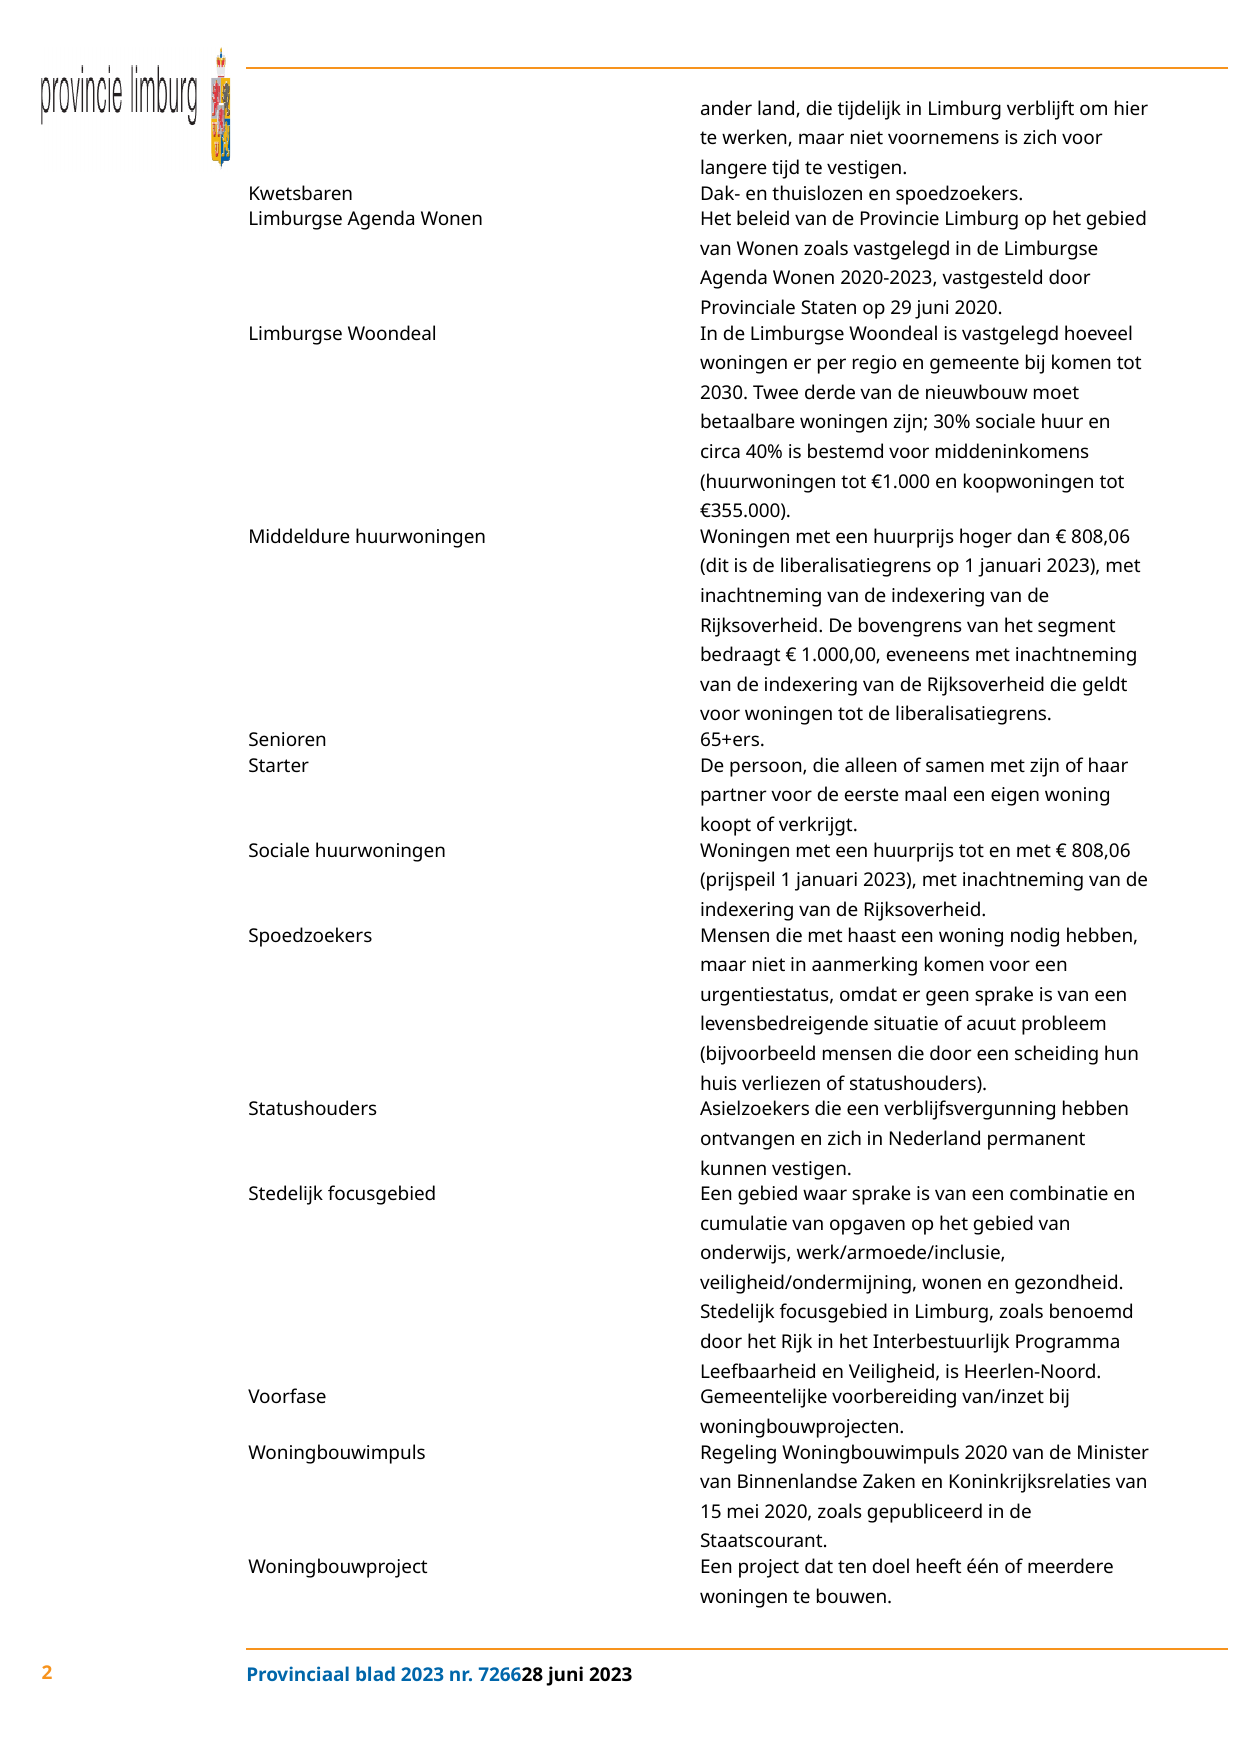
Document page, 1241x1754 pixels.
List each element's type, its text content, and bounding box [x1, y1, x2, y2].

table_cell Asielzoekers die een verblijfsvergunning hebben ontvangen en zich in Nederland permanent kunnen vestigen. [700, 1096, 1152, 1180]
table_cell Woningen met een huurprijs hoger dan € 808,06 (dit is de liberalisatiegrens op 1 januari 2023), met inachtneming van de indexering van de Rijksoverheid. De bovengrens van het segment bedraagt € 1.000,00, eveneens met inachtneming van de indexering van de Rijksoverheid die geldt voor woningen tot de liberalisatiegrens. [700, 523, 1152, 726]
table_cell Het beleid van de Provincie Limburg op het gebied van Wonen zoals vastgelegd in de Limburgse Agenda Wonen 2020-2023, vastgesteld door Provinciale Staten op 29 juni 2020. [700, 205, 1152, 320]
table_cell Senioren [248, 726, 700, 752]
table_cell Starter [248, 752, 700, 837]
table_cell Woningen met een huurprijs tot en met € 808,06 (prijspeil 1 januari 2023), met inachtneming van de indexering van de Rijksoverheid. [700, 837, 1152, 922]
table_cell Stedelijk focusgebied [248, 1180, 700, 1384]
table_cell Statushouders [248, 1096, 700, 1180]
table_cell In de Limburgse Woondeal is vastgelegd hoeveel woningen er per regio en gemeente bij komen tot 2030. Twee derde van de nieuwbouw moet betaalbare woningen zijn; 30% sociale huur en circa 40% is bestemd voor middeninkomens (huurwoningen tot €1.000 en koopwoningen tot €355.000). [700, 320, 1152, 523]
table_cell Middeldure huurwoningen [248, 523, 700, 726]
table_cell [248, 95, 700, 180]
table_cell Voorfase [248, 1384, 700, 1439]
table_cell Woningbouwimpuls [248, 1439, 700, 1553]
table_cell ander land, die tijdelijk in Limburg verblijft om hier te werken, maar niet voornemens is zich voor langere tijd te vestigen. [700, 95, 1152, 180]
table_cell Mensen die met haast een woning nodig hebben, maar niet in aanmerking komen voor een urgentiestatus, omdat er geen sprake is van een levensbedreigende situatie of acuut probleem (bijvoorbeeld mensen die door een scheiding hun huis verliezen of statushouders). [700, 922, 1152, 1096]
table_cell Een project dat ten doel heeft één of meerdere woningen te bouwen. [700, 1554, 1152, 1609]
table_cell Sociale huurwoningen [248, 837, 700, 922]
table_cell Spoedzoekers [248, 922, 700, 1096]
table_cell Woningbouwproject [248, 1554, 700, 1609]
table_cell Dak- en thuislozen en spoedzoekers. [700, 180, 1152, 205]
table_cell Kwetsbaren [248, 180, 700, 205]
picture [41, 47, 231, 172]
table_cell Gemeentelijke voorbereiding van/inzet bij woningbouwprojecten. [700, 1384, 1152, 1439]
table_cell Limburgse Woondeal [248, 320, 700, 523]
table_cell Een gebied waar sprake is van een combinatie en cumulatie van opgaven op het gebied van onderwijs, werk/armoede/inclusie, veiligheid/ondermijning, wonen en gezondheid. Stedelijk focusgebied in Limburg, zoals benoemd door het Rijk in het Interbestuurlijk Programma Leefbaarheid en Veiligheid, is Heerlen-Noord. [700, 1180, 1152, 1384]
table_cell Limburgse Agenda Wonen [248, 205, 700, 320]
table_cell De persoon, die alleen of samen met zijn of haar partner voor de eerste maal een eigen woning koopt of verkrijgt. [700, 752, 1152, 837]
table_cell Regeling Woningbouwimpuls 2020 van de Minister van Binnenlandse Zaken en Koninkrijksrelaties van 15 mei 2020, zoals gepubliceerd in de Staatscourant. [700, 1439, 1152, 1553]
table_cell 65+ers. [700, 726, 1152, 752]
